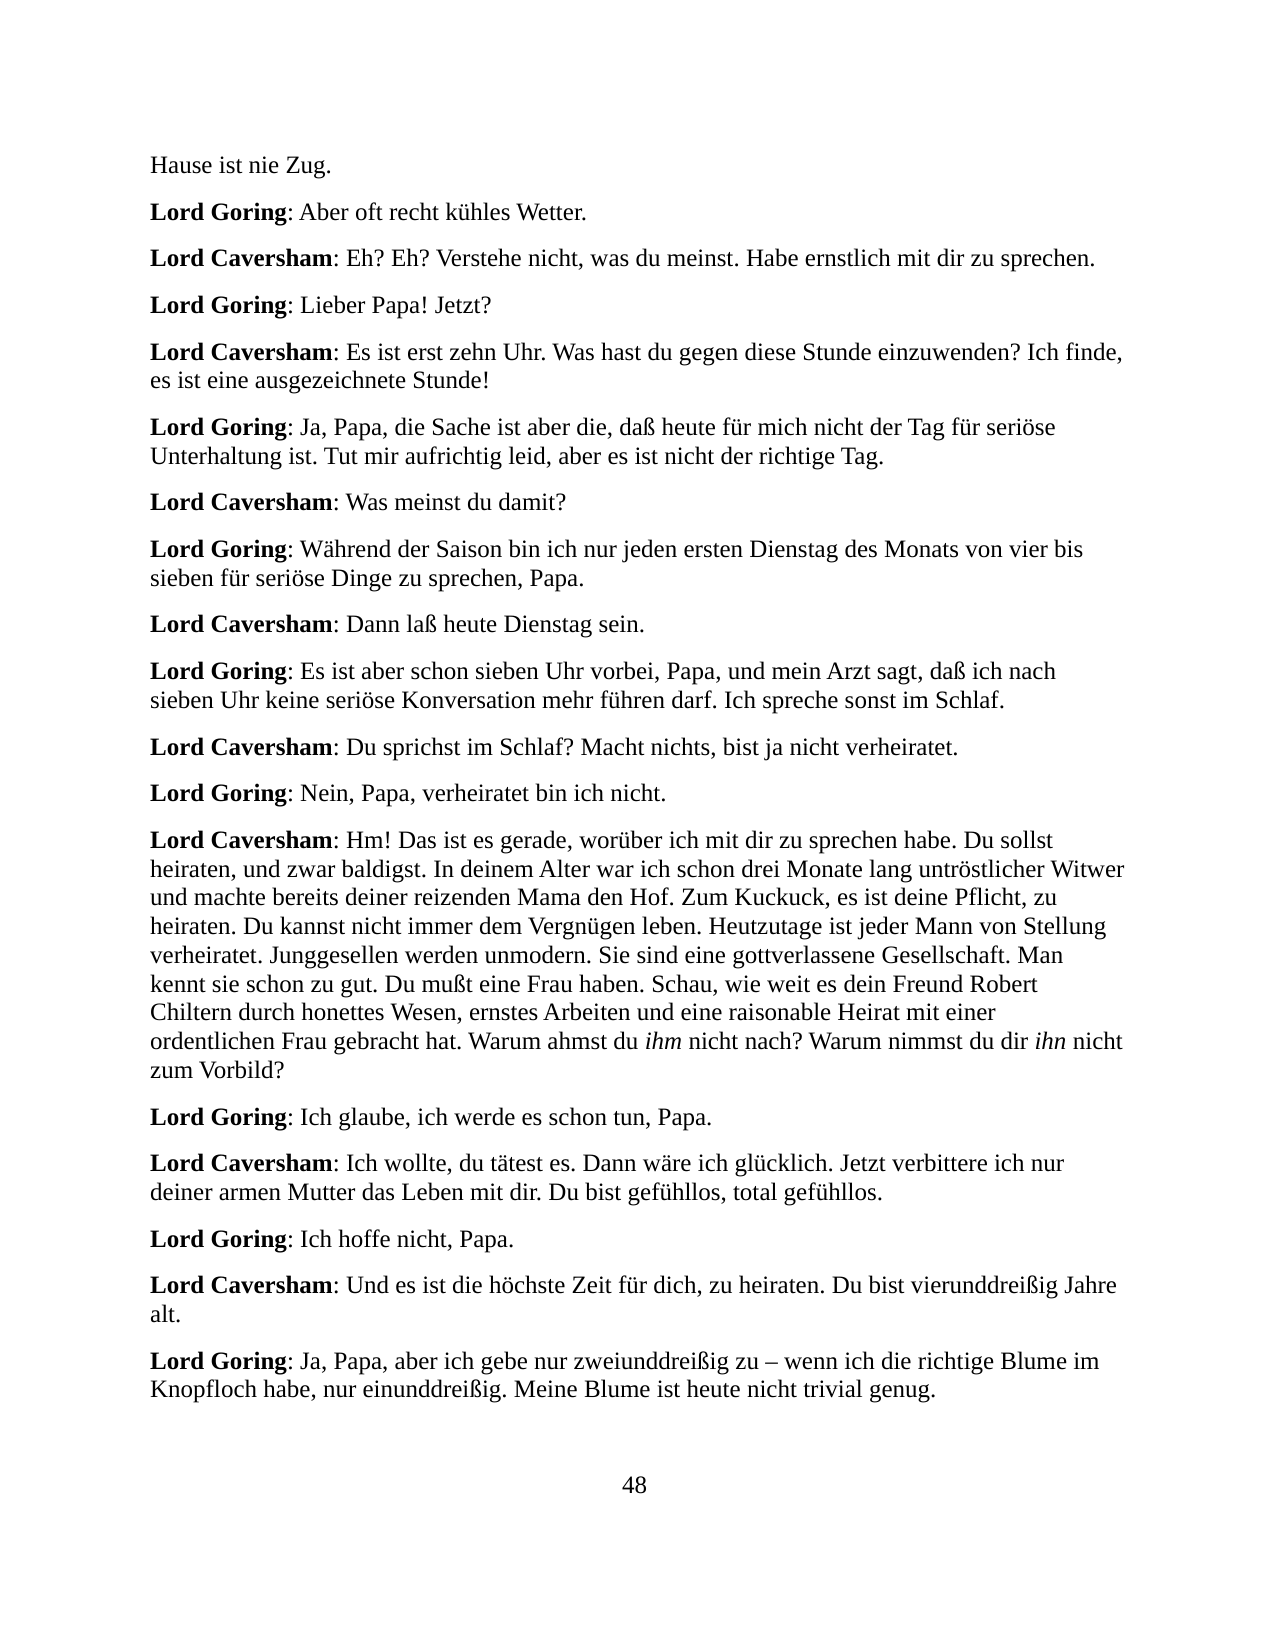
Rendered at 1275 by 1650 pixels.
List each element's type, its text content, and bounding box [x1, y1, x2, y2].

text Lord Caversham: Hm! Das ist es gerade, worüber ich mit dir zu sprechen habe. Du sollst heiraten, und zwar baldigst. In deinem Alter war ich schon drei Monate lang untröstlicher Witwer und machte bereits deiner reizenden Mama den Hof. Zum Kuckuck, es ist deine Pflicht, zu heiraten. Du kannst nicht immer dem Vergnügen leben. Heutzutage ist jeder Mann von Stellung verheiratet. Junggesellen werden unmodern. Sie sind eine gottverlassene Gesellschaft. Man kennt sie schon zu gut. Du mußt eine Frau haben. Schau, wie weit es dein Freund Robert Chiltern durch honettes Wesen, ernstes Arbeiten und eine raisonable Heirat mit einer ordentlichen Frau gebracht hat. Warum ahmst du ihm nicht nach? Warum nimmst du dir ihn nicht zum Vorbild? [150, 825, 1125, 1084]
text Lord Goring: Aber oft recht kühles Wetter. [150, 197, 1125, 225]
text Lord Caversham: Was meinst du damit? [150, 487, 1125, 516]
text Lord Caversham: Und es ist die höchste Zeit für dich, zu heiraten. Du bist vierunddreißig Jahre alt. [150, 1270, 1125, 1328]
text Lord Goring: Ich glaube, ich werde es schon tun, Papa. [150, 1102, 1125, 1130]
text Lord Goring: Ja, Papa, aber ich gebe nur zweiunddreißig zu – wenn ich die richtige Blume im Knopfloch habe, nur einunddreißig. Meine Blume ist heute nicht trivial genug. [150, 1346, 1125, 1403]
text Lord Goring: Ja, Papa, die Sache ist aber die, daß heute für mich nicht der Tag für seriöse Unterhaltung ist. Tut mir aufrichtig leid, aber es ist nicht der richtige Tag. [150, 412, 1125, 469]
text Lord Goring: Während der Saison bin ich nur jeden ersten Dienstag des Monats von vier bis sieben für seriöse Dinge zu sprechen, Papa. [150, 534, 1125, 592]
text Lord Goring: Nein, Papa, verheiratet bin ich nicht. [150, 778, 1125, 807]
text Lord Caversham: Ich wollte, du tätest es. Dann wäre ich glücklich. Jetzt verbittere ich nur deiner armen Mutter das Leben mit dir. Du bist gefühllos, total gefühllos. [150, 1148, 1125, 1206]
text Lord Goring: Ich hoffe nicht, Papa. [150, 1224, 1125, 1252]
text Hause ist nie Zug. [150, 150, 1125, 179]
text Lord Goring: Lieber Papa! Jetzt? [150, 290, 1125, 319]
text Lord Goring: Es ist aber schon sieben Uhr vorbei, Papa, und mein Arzt sagt, daß ich nach sieben Uhr keine seriöse Konversation mehr führen darf. Ich spreche sonst im Schlaf. [150, 656, 1125, 714]
text Lord Caversham: Dann laß heute Dienstag sein. [150, 609, 1125, 638]
text Lord Caversham: Du sprichst im Schlaf? Macht nichts, bist ja nicht verheiratet. [150, 732, 1125, 760]
text Lord Caversham: Eh? Eh? Verstehe nicht, was du meinst. Habe ernstlich mit dir zu sprechen. [150, 243, 1125, 272]
text Lord Caversham: Es ist erst zehn Uhr. Was hast du gegen diese Stunde einzuwenden? Ich finde, es ist eine ausgezeichnete Stunde! [150, 337, 1125, 394]
